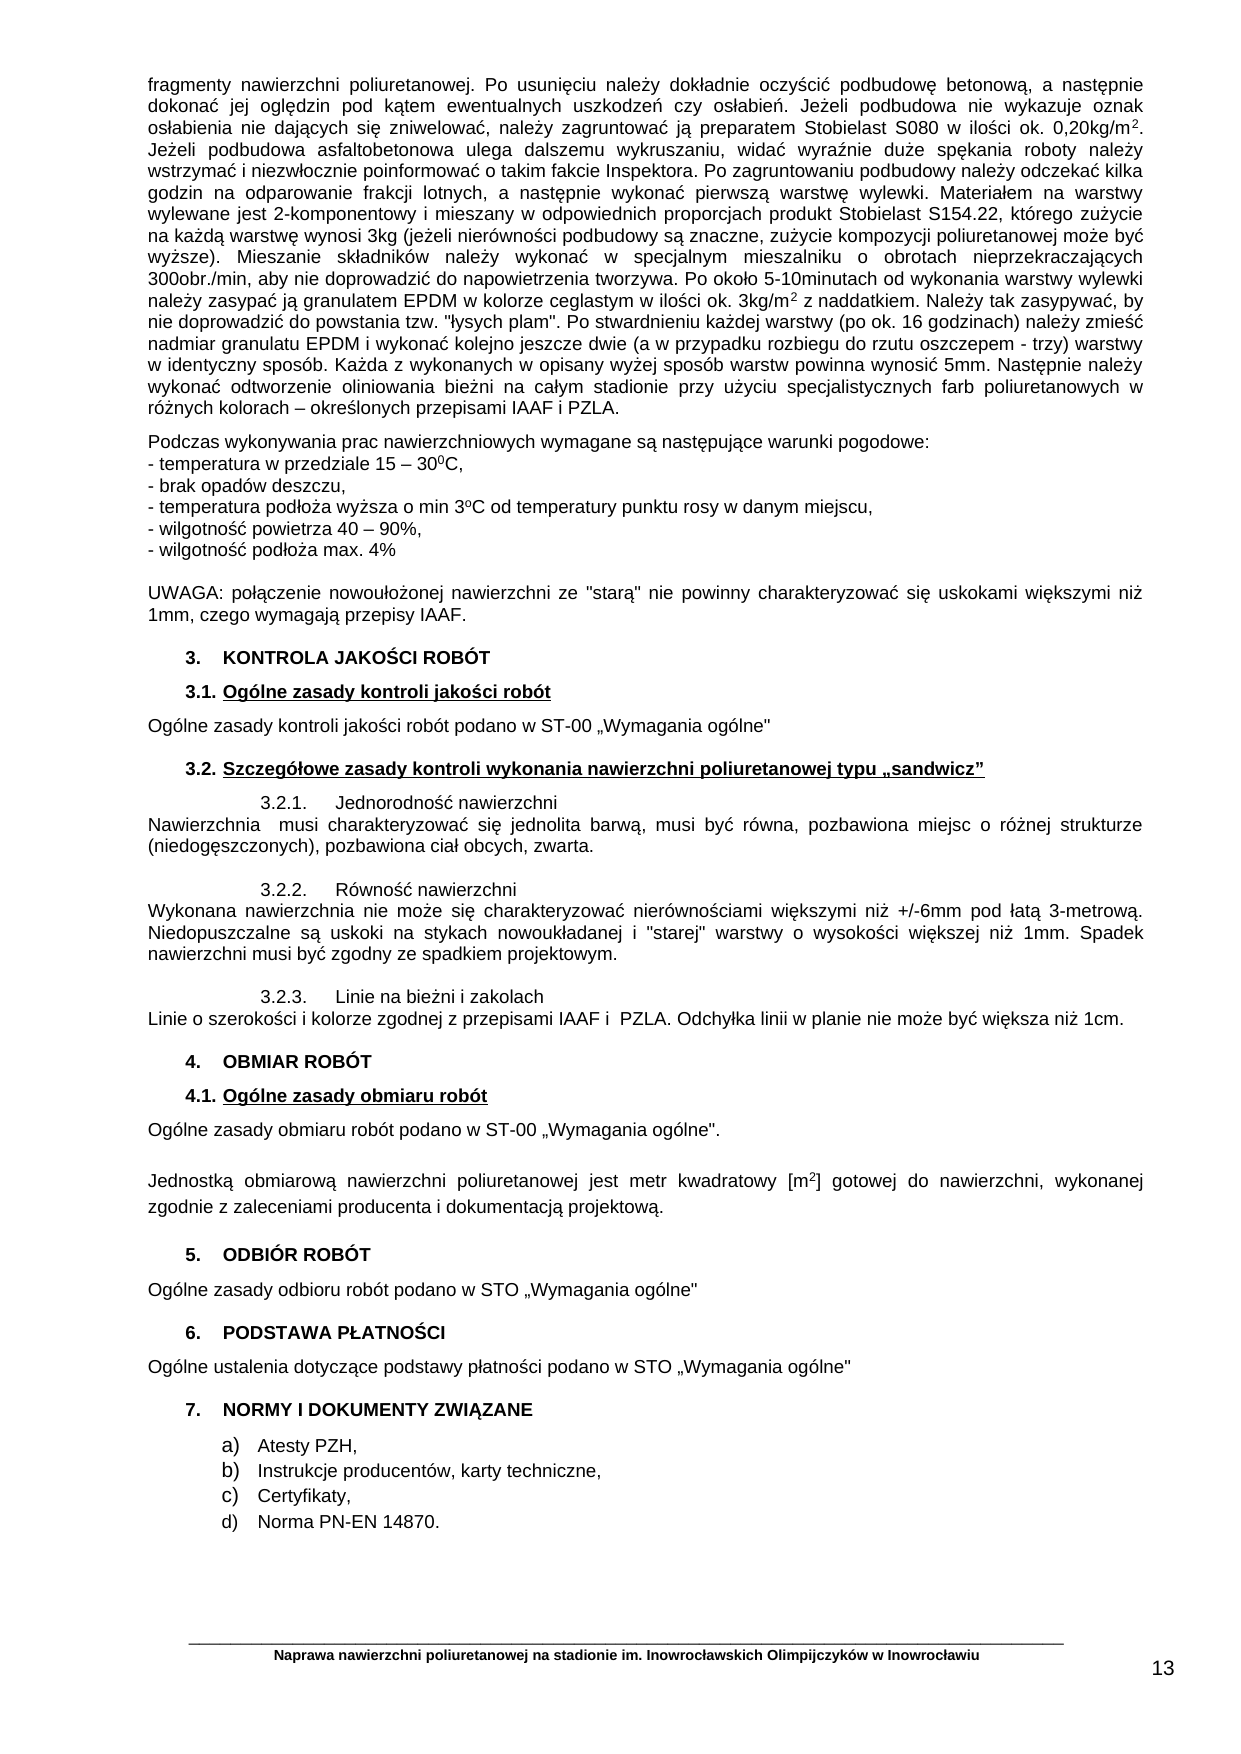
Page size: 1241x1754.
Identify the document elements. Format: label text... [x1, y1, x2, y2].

text Nawierzchnia musi charakteryzować się jednolita barwą, musi być równa, pozbawiona miejsc o różnej strukturze (niedogęszczonych), pozbawiona ciał obcych, zwarta. [148, 814, 1144, 857]
text Ogólne zasady kontroli jakości robót podano w ST-00 „Wymagania ogólne" [148, 715, 1144, 737]
list NORMY I DOKUMENTY ZWIĄZANE [185, 1399, 1144, 1420]
list PODSTAWA PŁATNOŚCI [185, 1321, 1144, 1343]
text Wykonana nawierzchnia nie może się charakteryzować nierównościami większymi niż +/-6mm pod łatą 3-metrową. Niedopuszczalne są uskoki na stykach nowoukładanej i "starej" warstwy o wysokości większej niż 1mm. Spadek nawierzchni musi być zgodny ze spadkiem projektowym. [148, 900, 1144, 965]
list Jednorodność nawierzchni [260, 792, 1144, 814]
list ODBIÓR ROBÓT [185, 1244, 1144, 1266]
list Ogólne zasady kontroli jakości robót [185, 681, 1144, 702]
text - temperatura podłoża wyższa o min 3oC od temperatury punktu rosy w danym miejscu, [148, 496, 1144, 517]
text - brak opadów deszczu, [148, 474, 1144, 496]
list KONTROLA JAKOŚCI ROBÓT [185, 647, 1144, 668]
list Ogólne zasady obmiaru robót [185, 1085, 1144, 1107]
text fragmenty nawierzchni poliuretanowej. Po usunięciu należy dokładnie oczyścić podbudowę betonową, a następnie dokonać jej oględzin pod kątem ewentualnych uszkodzeń czy osłabień. Jeżeli podbudowa nie wykazuje oznak osłabienia nie dających się zniwelować, należy zagruntować ją preparatem Stobielast S080 w ilości ok. 0,20kg/m2. Jeżeli podbudowa asfaltobetonowa ulega dalszemu wykruszaniu, widać wyraźnie duże spękania roboty należy wstrzymać i niezwłocznie poinformować o takim fakcie Inspektora. Po zagruntowaniu podbudowy należy odczekać kilka godzin na odparowanie frakcji lotnych, a następnie wykonać pierwszą warstwę wylewki. Materiałem na warstwy wylewane jest 2-komponentowy i mieszany w odpowiednich proporcjach produkt Stobielast S154.22, którego zużycie na każdą warstwę wynosi 3kg (jeżeli nierówności podbudowy są znaczne, zużycie kompozycji poliuretanowej może być wyższe). Mieszanie składników należy wykonać w specjalnym mieszalniku o obrotach nieprzekraczających 300obr./min, aby nie doprowadzić do napowietrzenia tworzywa. Po około 5-10minutach od wykonania warstwy wylewki należy zasypać ją granulatem EPDM w kolorze ceglastym w ilości ok. 3kg/m2 z naddatkiem. Należy tak zasypywać, by nie doprowadzić do powstania tzw. "łysych plam". Po stwardnieniu każdej warstwy (po ok. 16 godzinach) należy zmieść nadmiar granulatu EPDM i wykonać kolejno jeszcze dwie (a w przypadku rozbiegu do rzutu oszczepem - trzy) warstwy w identyczny sposób. Każda z wykonanych w opisany wyżej sposób warstw powinna wynosić 5mm. Następnie należy wykonać odtworzenie oliniowania bieżni na całym stadionie przy użyciu specjalistycznych farb poliuretanowych w różnych kolorach – określonych przepisami IAAF i PZLA. [148, 74, 1144, 419]
text - temperatura w przedziale 15 – 300C, [148, 453, 1144, 474]
text Ogólne ustalenia dotyczące podstawy płatności podano w STO „Wymagania ogólne" [148, 1356, 1144, 1377]
text Linie o szerokości i kolorze zgodnej z przepisami IAAF i PZLA. Odchyłka linii w planie nie może być większa niż 1cm. [148, 1008, 1144, 1029]
text - wilgotność powietrza 40 – 90%, [148, 517, 1144, 539]
text - wilgotność podłoża max. 4% [148, 539, 1144, 561]
list OBMIAR ROBÓT [185, 1051, 1144, 1072]
text UWAGA: połączenie nowoułożonej nawierzchni ze "starą" nie powinny charakteryzować się uskokami większymi niż 1mm, czego wymagają przepisy IAAF. [148, 582, 1144, 625]
text Ogólne zasady odbioru robót podano w STO „Wymagania ogólne" [148, 1278, 1144, 1300]
list Szczegółowe zasady kontroli wykonania nawierzchni poliuretanowej typu „sandwicz” [185, 758, 1144, 780]
list Certyfikaty, [221, 1483, 1144, 1507]
list Atesty PZH, [221, 1433, 1144, 1457]
list Instrukcje producentów, karty techniczne, [221, 1458, 1144, 1482]
list Równość nawierzchni [260, 878, 1144, 900]
list Linie na bieżni i zakolach [260, 986, 1144, 1008]
text Jednostką obmiarową nawierzchni poliuretanowej jest metr kwadratowy [m2] gotowej do nawierzchni, wykonanej zgodnie z zaleceniami producenta i dokumentacją projektową. [148, 1167, 1144, 1218]
text Ogólne zasady obmiaru robót podano w ST-00 „Wymagania ogólne". [148, 1119, 1144, 1141]
text Podczas wykonywania prac nawierzchniowych wymagane są następujące warunki pogodowe: [148, 431, 1144, 453]
list Norma PN-EN 14870. [221, 1509, 1144, 1533]
